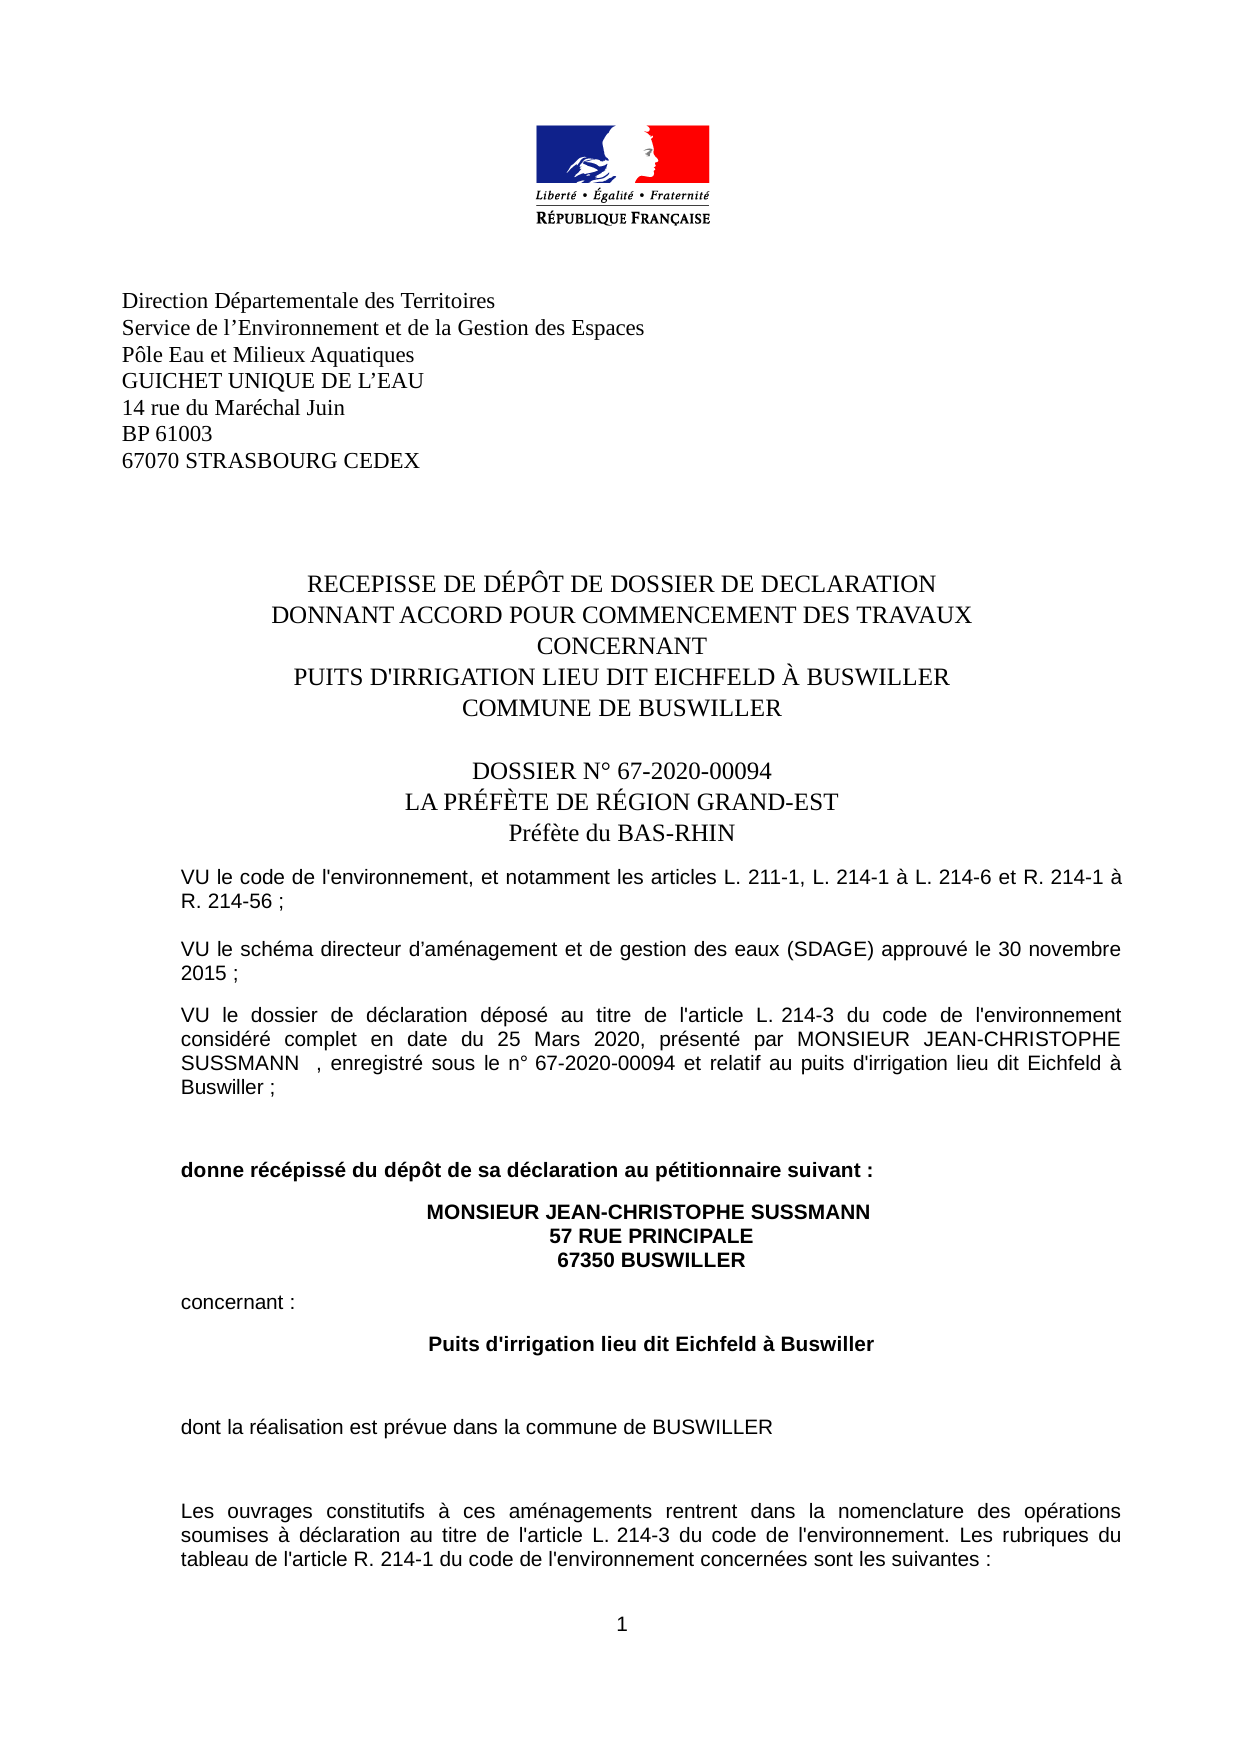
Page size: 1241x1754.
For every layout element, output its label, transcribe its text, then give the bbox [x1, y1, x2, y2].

picture [535, 123, 711, 226]
text DONNANT ACCORD POUR COMMENCEMENT DES TRAVAUX [122, 600, 1122, 629]
text BP 61003 [122, 420, 1122, 447]
text Puits d'irrigation lieu dit Eichfeld à Buswiller [181, 1332, 1122, 1356]
text Service de l’Environnement et de la Gestion des Espaces [122, 314, 1122, 340]
table_header VU le schéma directeur d’aménagement et de gestion des eaux (SDAGE) approuvé le 30 novembre 2015 ; [122, 919, 1122, 985]
text LA PréfètE de Région GRAND-EST [122, 787, 1122, 816]
text GUICHET UNIQUE DE L’EAU [122, 367, 1122, 393]
text dont la réalisation est prévue dans la commune de BUSWILLER [181, 1415, 1122, 1439]
text concernant : [181, 1290, 1122, 1314]
text Direction Départementale des Territoires [122, 287, 1122, 314]
text donne récépissé du dépôt de sa déclaration au pétitionnaire suivant : [181, 1158, 1122, 1182]
text Dossier n° 67-2020-00094 [122, 756, 1122, 785]
text RECEPISSE DE DÉPÔT DE DOSSIER DE DECLARATION [122, 569, 1122, 598]
text MONSIEUR JEAN-CHRISTOPHE SUSSMANN 57 RUE PRINCIPALE 67350 BUSWILLER [181, 1200, 1122, 1272]
text Puits d'irrigation lieu dit Eichfeld à Buswiller [122, 662, 1122, 691]
text Préfète du BAS-RHIN [122, 818, 1122, 847]
text Pôle Eau et Milieux Aquatiques [122, 340, 1122, 367]
text Les ouvrages constitutifs à ces aménagements rentrent dans la nomenclature des opérations soumises à déclaration au titre de l'article L. 214-3 du code de l'environnement. Les rubriques du tableau de l'article R. 214-1 du code de l'environnement concernées sont les suivantes : [181, 1499, 1122, 1571]
text CONCERNANT [122, 631, 1122, 660]
text COMMUNE DE BUSWILLER [122, 693, 1122, 722]
text 14 rue du Maréchal Juin [122, 393, 1122, 420]
text VU le dossier de déclaration déposé au titre de l'article L. 214-3 du code de l'environnement considéré complet en date du 25 Mars 2020, présenté par MONSIEUR JEAN-CHRISTOPHE SUSSMANN , enregistré sous le n° 67-2020-00094 et relatif au puits d'irrigation lieu dit Eichfeld à Buswiller ; [181, 1003, 1122, 1099]
text VU le code de l'environnement, et notamment les articles L. 211-1, L. 214-1 à L. 214-6 et R. 214-1 à R. 214-56 ; [181, 865, 1122, 913]
text 67070 STRASBOURG CEDEX [122, 447, 1122, 473]
